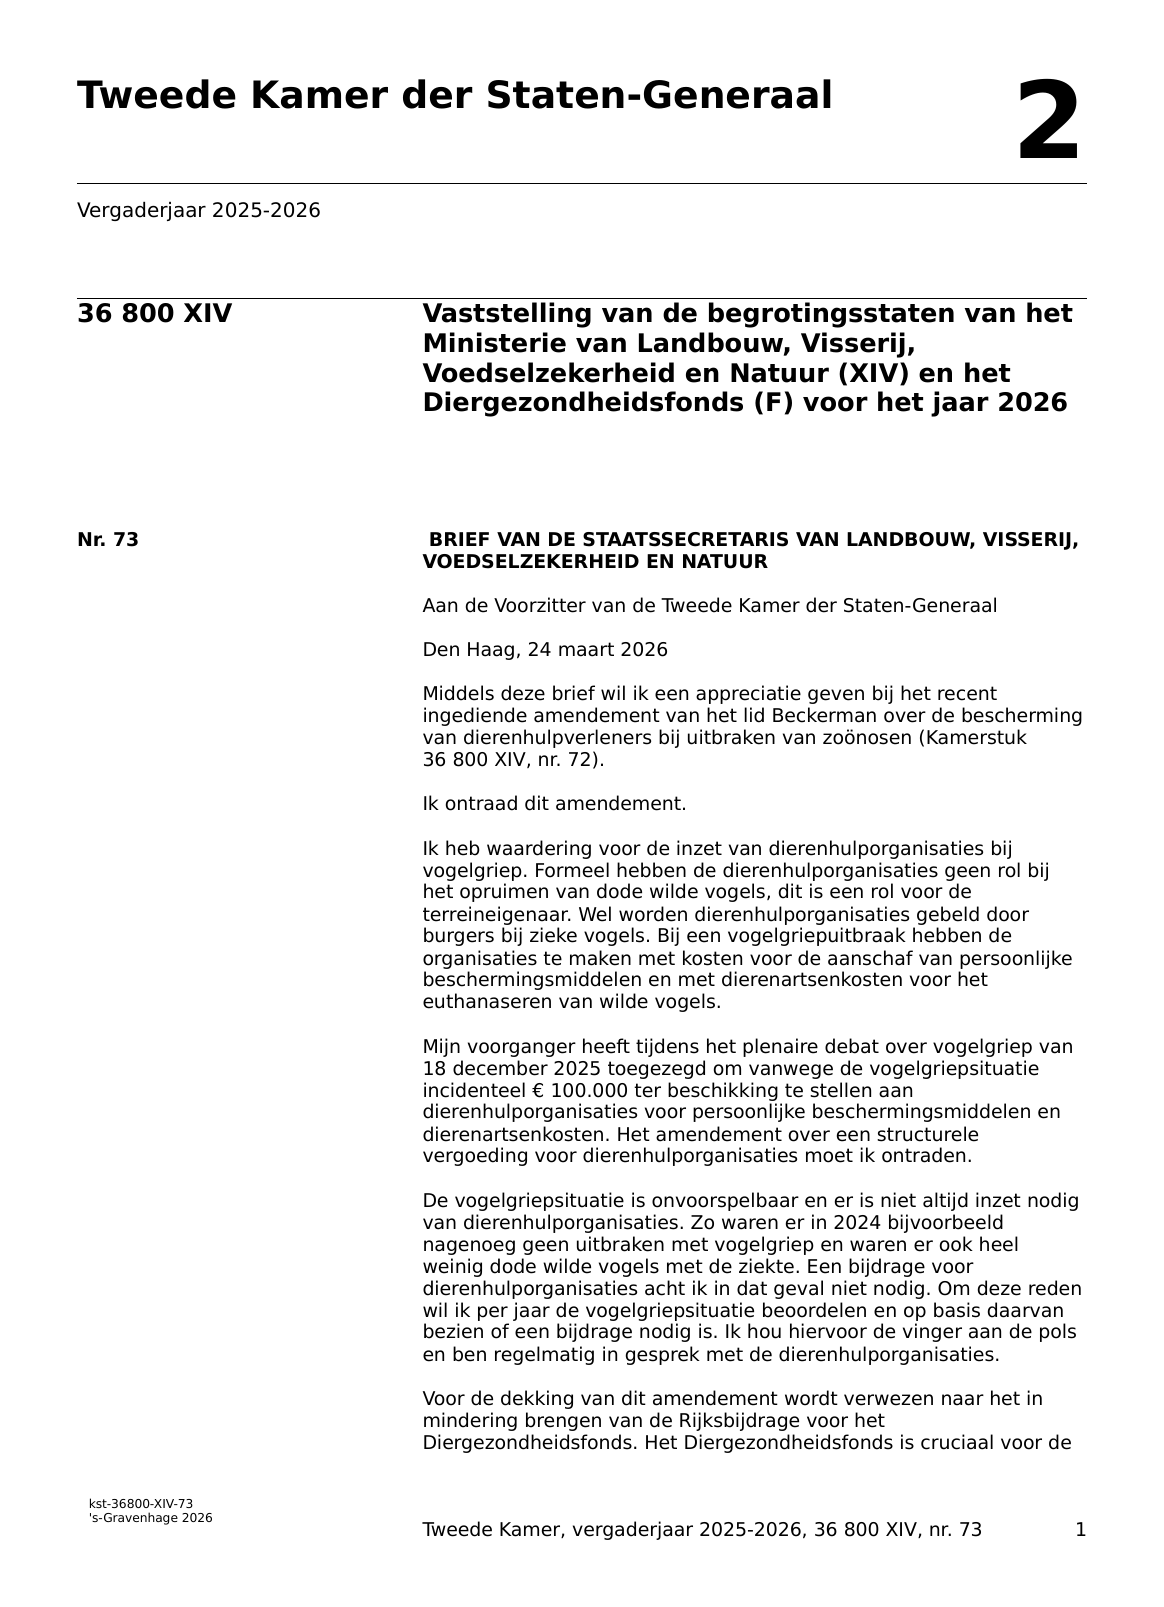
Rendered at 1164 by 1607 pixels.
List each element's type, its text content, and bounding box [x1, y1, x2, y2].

text Ik heb waardering voor de inzet van dierenhulporganisaties bij vogelgriep. Formeel hebben de dierenhulporganisaties geen rol bij het opruimen van dode wilde vogels, dit is een rol voor de terreineigenaar. Wel worden dierenhulporganisaties gebeld door burgers bij zieke vogels. Bij een vogelgriepuitbraak hebben de organisaties te maken met kosten voor de aanschaf van persoonlijke beschermingsmiddelen en met dierenartsenkosten voor het euthanaseren van wilde vogels. [422, 837, 1087, 1013]
table_cell Vergaderjaar 2025-2026 [77, 184, 1087, 298]
text De vogelgriepsituatie is onvoorspelbaar en er is niet altijd inzet nodig van dierenhulporganisaties. Zo waren er in 2024 bijvoorbeeld nagenoeg geen uitbraken met vogelgriep en waren er ook heel weinig dode wilde vogels met de ziekte. Een bijdrage voor dierenhulporganisaties acht ik in dat geval niet nodig. Om deze reden wil ik per jaar de vogelgriepsituatie beoordelen en op basis daarvan bezien of een bijdrage nodig is. Ik hou hiervoor de vinger aan de pols en ben regelmatig in gesprek met de dierenhulporganisaties. [422, 1189, 1087, 1365]
table_header Tweede Kamer der Staten-Generaal [77, 59, 886, 183]
table_header 2 [886, 59, 1087, 183]
subtitle 36 800 XIV Vaststelling van de begrotingsstaten van het Ministerie van Landbouw, Visserij, Voedselzekerheid en Natuur (XIV) en het Diergezondheidsfonds (F) voor het jaar 2026 [77, 299, 1087, 418]
text Middels deze brief wil ik een appreciatie geven bij het recent ingediende amendement van het lid Beckerman over de bescherming van dierenhulpverleners bij uitbraken van zoönosen (Kamerstuk 36 800 XIV, nr. 72). [422, 683, 1087, 771]
subtitle Nr. 73 BRIEF VAN DE STAATSSECRETARIS VAN LANDBOUW, VISSERIJ, VOEDSELZEKERHEID EN NATUUR [77, 529, 1087, 573]
text 's-Gravenhage 2026 [88, 1511, 323, 1525]
text kst-36800-XIV-73 [88, 1497, 323, 1511]
text Aan de Voorzitter van de Tweede Kamer der Staten-Generaal [422, 595, 1087, 617]
text Den Haag, 24 maart 2026 [422, 639, 1087, 661]
text Voor de dekking van dit amendement wordt verwezen naar het in mindering brengen van de Rijksbijdrage voor het Diergezondheidsfonds. Het Diergezondheidsfonds is cruciaal voor de [422, 1388, 1087, 1453]
text Ik ontraad dit amendement. [422, 793, 1087, 815]
text Mijn voorganger heeft tijdens het plenaire debat over vogelgriep van 18 december 2025 toegezegd om vanwege de vogelgriepsituatie incidenteel € 100.000 ter beschikking te stellen aan dierenhulporganisaties voor persoonlijke beschermingsmiddelen en dierenartsenkosten. Het amendement over een structurele vergoeding voor dierenhulporganisaties moet ik ontraden. [422, 1036, 1087, 1167]
